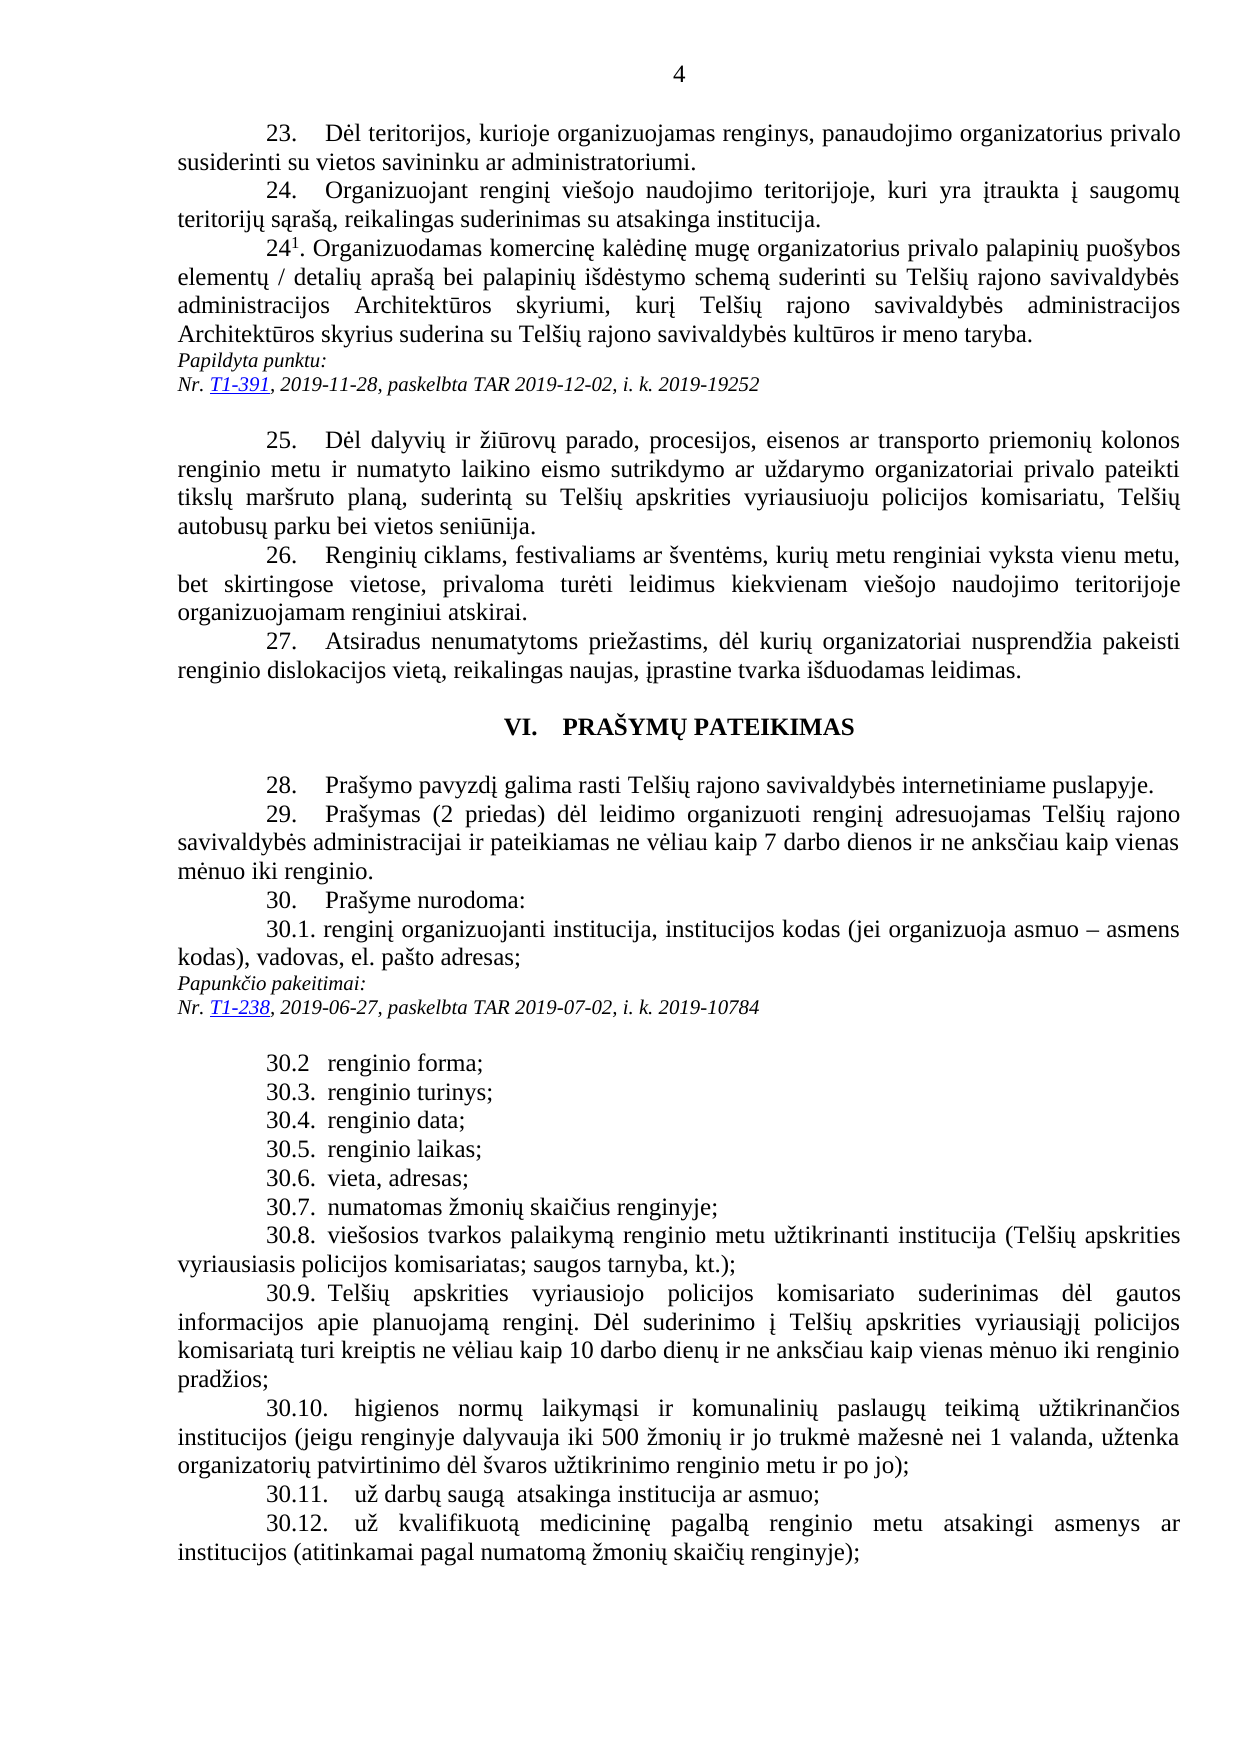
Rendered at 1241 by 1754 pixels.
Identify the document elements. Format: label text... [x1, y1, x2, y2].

text 30.8. viešosios tvarkos palaikymą renginio metu užtikrinanti institucija (Telšių apskrities vyriausiasis policijos komisariatas; saugos tarnyba, kt.); [177, 1221, 1181, 1278]
text Nr. T1-238, 2019-06-27, paskelbta TAR 2019-07-02, i. k. 2019-10784 [177, 995, 1181, 1019]
text Nr. T1-391, 2019-11-28, paskelbta TAR 2019-12-02, i. k. 2019-19252 [177, 372, 1181, 396]
text VI. PRAŠYMŲ PATEIKIMAS [177, 712, 1181, 741]
text 24. Organizuojant renginį viešojo naudojimo teritorijoje, kuri yra įtraukta į saugomų teritorijų sąrašą, reikalingas suderinimas su atsakinga institucija. [177, 176, 1181, 233]
text Papildyta punktu: [177, 348, 1181, 372]
text 30.5. renginio laikas; [177, 1134, 1181, 1163]
text 30.7. numatomas žmonių skaičius renginyje; [177, 1192, 1181, 1221]
text 28. Prašymo pavyzdį galima rasti Telšių rajono savivaldybės internetiniame puslapyje. [177, 770, 1181, 799]
text 241. Organizuodamas komercinę kalėdinę mugę organizatorius privalo palapinių puošybos elementų / detalių aprašą bei palapinių išdėstymo schemą suderinti su Telšių rajono savivaldybės administracijos Architektūros skyriumi, kurį Telšių rajono savivaldybės administracijos Architektūros skyrius suderina su Telšių rajono savivaldybės kultūros ir meno taryba. [177, 233, 1181, 348]
text 27. Atsiradus nenumatytoms priežastims, dėl kurių organizatoriai nusprendžia pakeisti renginio dislokacijos vietą, reikalingas naujas, įprastine tvarka išduodamas leidimas. [177, 626, 1181, 684]
text 30.11. už darbų saugą atsakinga institucija ar asmuo; [177, 1479, 1181, 1508]
text 30.9. Telšių apskrities vyriausiojo policijos komisariato suderinimas dėl gautos informacijos apie planuojamą renginį. Dėl suderinimo į Telšių apskrities vyriausiąjį policijos komisariatą turi kreiptis ne vėliau kaip 10 darbo dienų ir ne anksčiau kaip vienas mėnuo iki renginio pradžios; [177, 1278, 1181, 1393]
text 30.3. renginio turinys; [177, 1077, 1181, 1106]
text 29. Prašymas (2 priedas) dėl leidimo organizuoti renginį adresuojamas Telšių rajono savivaldybės administracijai ir pateikiamas ne vėliau kaip 7 darbo dienos ir ne anksčiau kaip vienas mėnuo iki renginio. [177, 799, 1181, 885]
text 30.4. renginio data; [177, 1106, 1181, 1134]
text 30. Prašyme nurodoma: [177, 885, 1181, 914]
text Papunkčio pakeitimai: [177, 971, 1181, 995]
text 30.2 renginio forma; [177, 1048, 1181, 1077]
text 30.1. renginį organizuojanti institucija, institucijos kodas (jei organizuoja asmuo – asmens kodas), vadovas, el. pašto adresas; [177, 914, 1181, 971]
text 30.10. higienos normų laikymąsi ir komunalinių paslaugų teikimą užtikrinančios institucijos (jeigu renginyje dalyvauja iki 500 žmonių ir jo trukmė mažesnė nei 1 valanda, užtenka organizatorių patvirtinimo dėl švaros užtikrinimo renginio metu ir po jo); [177, 1393, 1181, 1479]
text 30.12. už kvalifikuotą medicininę pagalbą renginio metu atsakingi asmenys ar institucijos (atitinkamai pagal numatomą žmonių skaičių renginyje); [177, 1508, 1181, 1566]
text 25. Dėl dalyvių ir žiūrovų parado, procesijos, eisenos ar transporto priemonių kolonos renginio metu ir numatyto laikino eismo sutrikdymo ar uždarymo organizatoriai privalo pateikti tikslų maršruto planą, suderintą su Telšių apskrities vyriausiuoju policijos komisariatu, Telšių autobusų parku bei vietos seniūnija. [177, 425, 1181, 540]
text 30.6. vieta, adresas; [177, 1163, 1181, 1192]
text 26. Renginių ciklams, festivaliams ar šventėms, kurių metu renginiai vyksta vienu metu, bet skirtingose vietose, privaloma turėti leidimus kiekvienam viešojo naudojimo teritorijoje organizuojamam renginiui atskirai. [177, 540, 1181, 626]
text 23. Dėl teritorijos, kurioje organizuojamas renginys, panaudojimo organizatorius privalo susiderinti su vietos savininku ar administratoriumi. [177, 118, 1181, 176]
